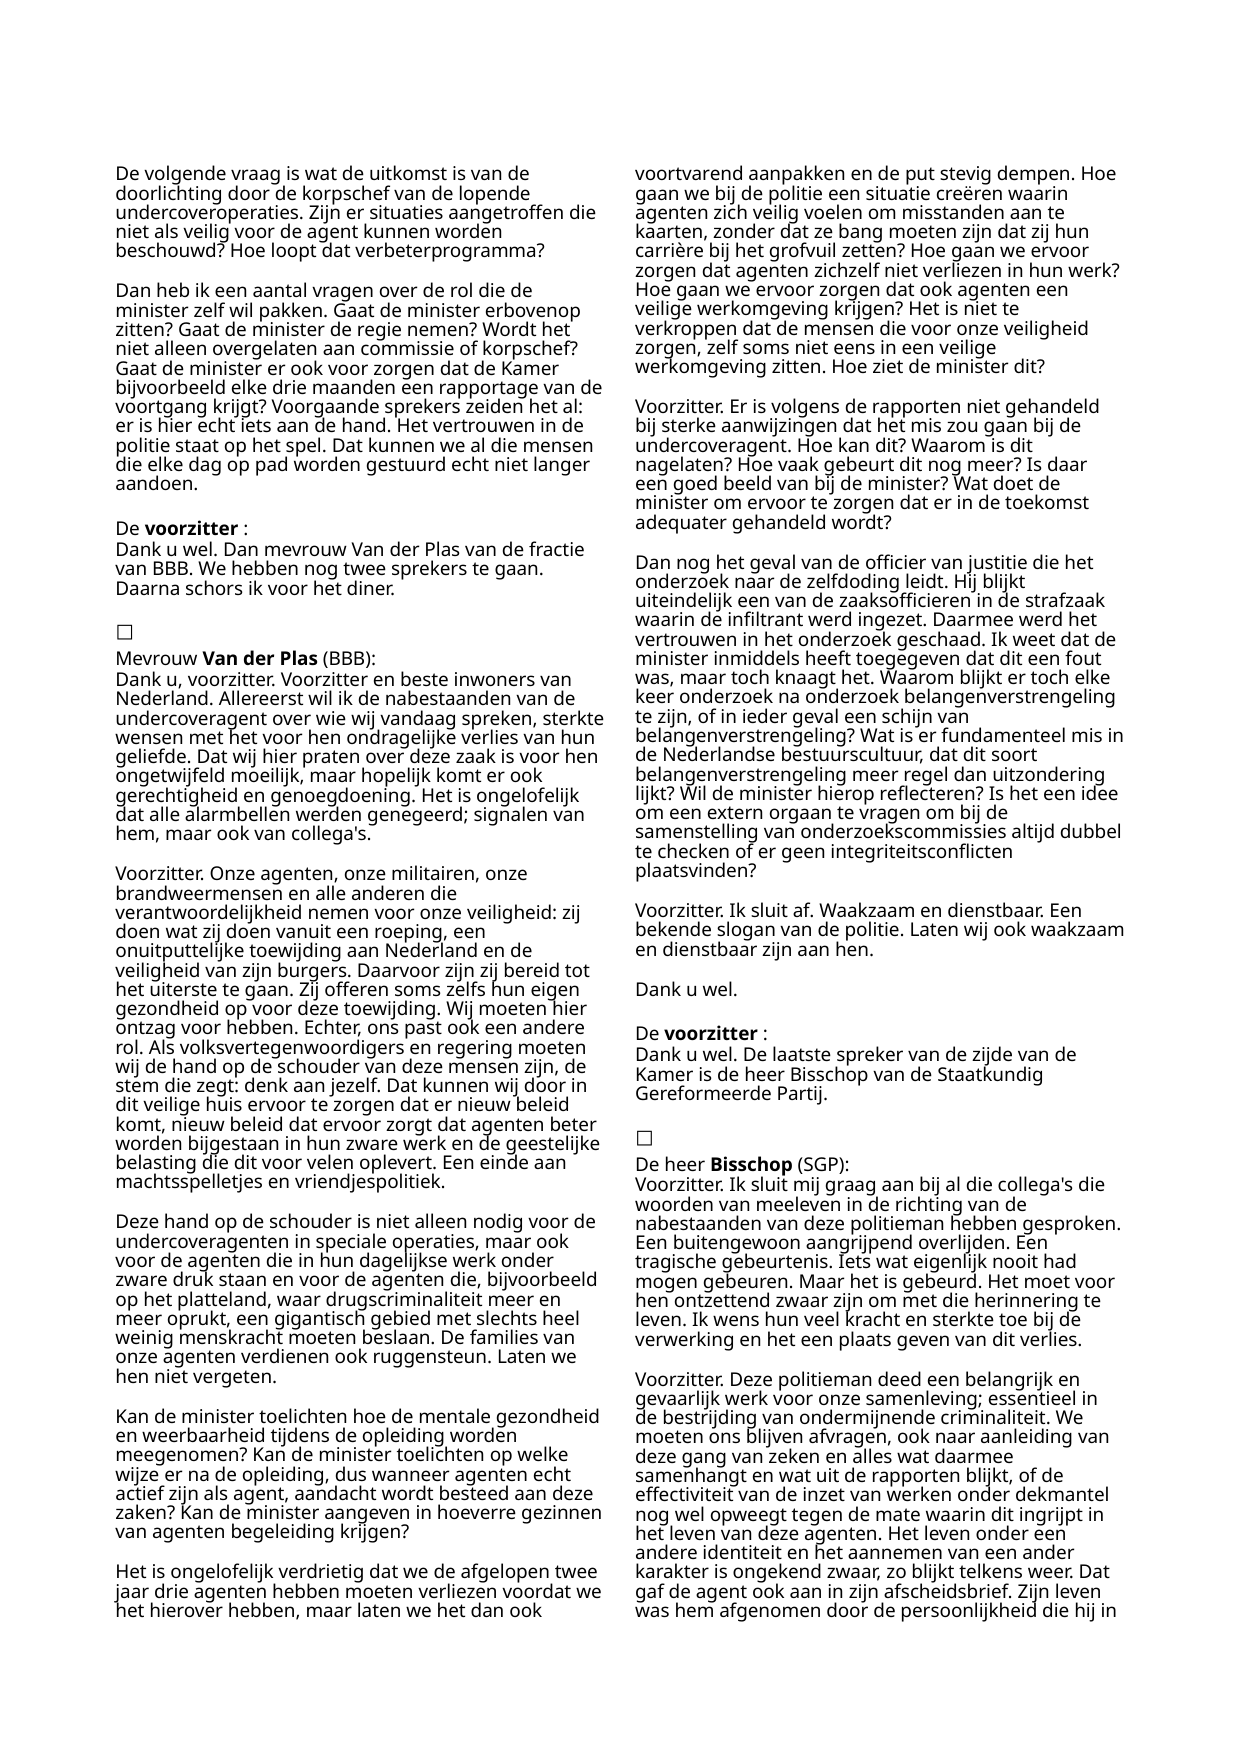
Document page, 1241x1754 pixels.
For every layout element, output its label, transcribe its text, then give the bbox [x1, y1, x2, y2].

text De voorzitter : [115, 515, 605, 541]
text Voorzitter. Onze agenten, onze militairen, onze brandweermensen en alle anderen die verantwoordelijkheid nemen voor onze veiligheid: zij doen wat zij doen vanuit een roeping, een onuitputtelijke toewijding aan Nederland en de veiligheid van zijn burgers. Daarvoor zijn zij bereid tot het uiterste te gaan. Zij offeren soms zelfs hun eigen gezondheid op voor deze toewijding. Wij moeten hier ontzag voor hebben. Echter, ons past ook een andere rol. Als volksvertegenwoordigers en regering moeten wij de hand op de schouder van deze mensen zijn, de stem die zegt: denk aan jezelf. Dat kunnen wij door in dit veilige huis ervoor te zorgen dat er nieuw beleid komt, nieuw beleid dat ervoor zorgt dat agenten beter worden bijgestaan in hun zware werk en de geestelijke belasting die dit voor velen oplevert. Een einde aan machtsspelletjes en vriendjespolitiek. [115, 865, 605, 1193]
text De voorzitter : [635, 1021, 1125, 1046]
text Voorzitter. Er is volgens de rapporten niet gehandeld bij sterke aanwijzingen dat het mis zou gaan bij de undercoveragent. Hoe kan dit? Waarom is dit nagelaten? Hoe vaak gebeurt dit nog meer? Is daar een goed beeld van bij de minister? Wat doet de minister om ervoor te zorgen dat er in de toekomst adequater gehandeld wordt? [635, 398, 1125, 533]
text Voorzitter. Ik sluit af. Waakzaam en dienstbaar. Een bekende slogan van de politie. Laten wij ook waakzaam en dienstbaar zijn aan hen. [635, 902, 1125, 960]
text Het is ongelofelijk verdrietig dat we de afgelopen twee jaar drie agenten hebben moeten verliezen voordat we het hierover hebben, maar laten we het dan ook [115, 1563, 605, 1621]
text Dank u wel. De laatste spreker van de zijde van de Kamer is de heer Bisschop van de Staatkundig Gereformeerde Partij. [635, 1046, 1125, 1104]
text Kan de minister toelichten hoe de mentale gezondheid en weerbaarheid tijdens de opleiding worden meegenomen? Kan de minister toelichten op welke wijze er na de opleiding, dus wanneer agenten echt actief zijn als agent, aandacht wordt besteed aan deze zaken? Kan de minister aangeven in hoeverre gezinnen van agenten begeleiding krijgen? [115, 1408, 605, 1543]
text Voorzitter. Deze politieman deed een belangrijk en gevaarlijk werk voor onze samenleving; essentieel in de bestrijding van ondermijnende criminaliteit. We moeten ons blijven afvragen, ook naar aanleiding van deze gang van zeken en alles wat daarmee samenhangt en wat uit de rapporten blijkt, of de effectiviteit van de inzet van werken onder dekmantel nog wel opweegt tegen de mate waarin dit ingrijpt in het leven van deze agenten. Het leven onder een andere identiteit en het aannemen van een ander karakter is ongekend zwaar, zo blijkt telkens weer. Dat gaf de agent ook aan in zijn afscheidsbrief. Zijn leven was hem afgenomen door de persoonlijkheid die hij in [635, 1371, 1125, 1621]
text ⬜ [635, 1125, 1125, 1151]
text Dan nog het geval van de officier van justitie die het onderzoek naar de zelfdoding leidt. Hij blijkt uiteindelijk een van de zaaksofficieren in de strafzaak waarin de infiltrant werd ingezet. Daarmee werd het vertrouwen in het onderzoek geschaad. Ik weet dat de minister inmiddels heeft toegegeven dat dit een fout was, maar toch knaagt het. Waarom blijkt er toch elke keer onderzoek na onderzoek belangenverstrengeling te zijn, of in ieder geval een schijn van belangenverstrengeling? Wat is er fundamenteel mis in de Nederlandse bestuurscultuur, dat dit soort belangenverstrengeling meer regel dan uitzondering lijkt? Wil de minister hierop reflecteren? Is het een idee om een extern orgaan te vragen om bij de samenstelling van onderzoekscommissies altijd dubbel te checken of er geen integriteitsconflicten plaatsvinden? [635, 554, 1125, 881]
text Dank u, voorzitter. Voorzitter en beste inwoners van Nederland. Allereerst wil ik de nabestaanden van de undercoveragent over wie wij vandaag spreken, sterkte wensen met het voor hen ondragelijke verlies van hun geliefde. Dat wij hier praten over deze zaak is voor hen ongetwijfeld moeilijk, maar hopelijk komt er ook gerechtigheid en genoegdoening. Het is ongelofelijk dat alle alarmbellen werden genegeerd; signalen van hem, maar ook van collega's. [115, 671, 605, 844]
text voortvarend aanpakken en de put stevig dempen. Hoe gaan we bij de politie een situatie creëren waarin agenten zich veilig voelen om misstanden aan te kaarten, zonder dat ze bang moeten zijn dat zij hun carrière bij het grofvuil zetten? Hoe gaan we ervoor zorgen dat agenten zichzelf niet verliezen in hun werk? Hoe gaan we ervoor zorgen dat ook agenten een veilige werkomgeving krijgen? Het is niet te verkroppen dat de mensen die voor onze veiligheid zorgen, zelf soms niet eens in een veilige werkomgeving zitten. Hoe ziet de minister dit? [635, 165, 1125, 377]
text Dan heb ik een aantal vragen over de rol die de minister zelf wil pakken. Gaat de minister erbovenop zitten? Gaat de minister de regie nemen? Wordt het niet alleen overgelaten aan commissie of korpschef? Gaat de minister er ook voor zorgen dat de Kamer bijvoorbeeld elke drie maanden een rapportage van de voortgang krijgt? Voorgaande sprekers zeiden het al: er is hier echt iets aan de hand. Het vertrouwen in de politie staat op het spel. Dat kunnen we al die mensen die elke dag op pad worden gestuurd echt niet langer aandoen. [115, 282, 605, 494]
text ⬜ [115, 619, 605, 645]
text De volgende vraag is wat de uitkomst is van de doorlichting door de korpschef van de lopende undercoveroperaties. Zijn er situaties aangetroffen die niet als veilig voor de agent kunnen worden beschouwd? Hoe loopt dat verbeterprogramma? [115, 165, 605, 262]
text Dank u wel. Dan mevrouw Van der Plas van de fractie van BBB. We hebben nog twee sprekers te gaan. Daarna schors ik voor het diner. [115, 541, 605, 599]
text Mevrouw Van der Plas (BBB): [115, 645, 605, 671]
text Dank u wel. [635, 981, 1125, 1000]
text De heer Bisschop (SGP): [635, 1151, 1125, 1176]
text Deze hand op de schouder is niet alleen nodig voor de undercoveragenten in speciale operaties, maar ook voor de agenten die in hun dagelijkse werk onder zware druk staan en voor de agenten die, bijvoorbeeld op het platteland, waar drugscriminaliteit meer en meer oprukt, een gigantisch gebied met slechts heel weinig menskracht moeten beslaan. De families van onze agenten verdienen ook ruggensteun. Laten we hen niet vergeten. [115, 1213, 605, 1387]
text Voorzitter. Ik sluit mij graag aan bij al die collega's die woorden van meeleven in de richting van de nabestaanden van deze politieman hebben gesproken. Een buitengewoon aangrijpend overlijden. Een tragische gebeurtenis. Iets wat eigenlijk nooit had mogen gebeuren. Maar het is gebeurd. Het moet voor hen ontzettend zwaar zijn om met die herinnering te leven. Ik wens hun veel kracht en sterkte toe bij de verwerking en het een plaats geven van dit verlies. [635, 1176, 1125, 1350]
